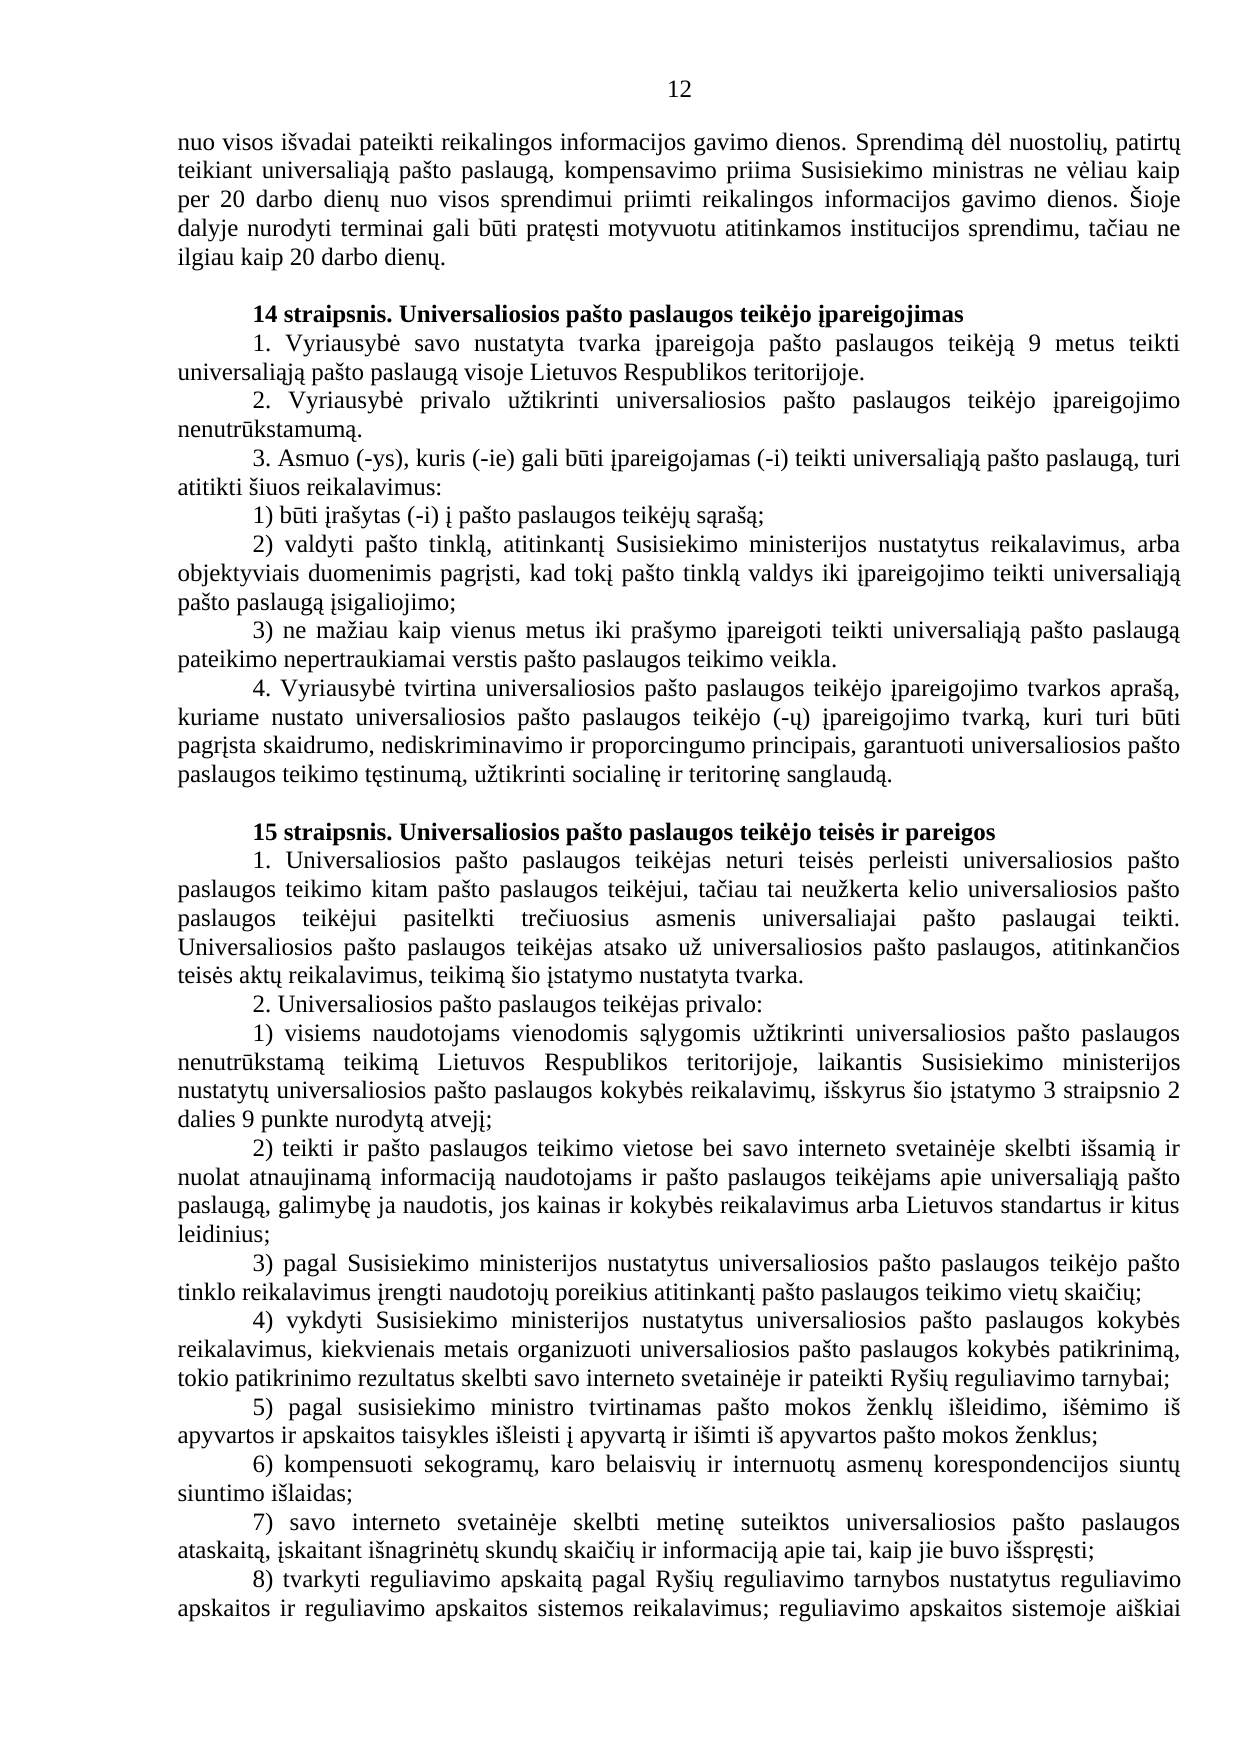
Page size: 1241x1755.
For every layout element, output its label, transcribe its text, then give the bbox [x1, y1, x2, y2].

text 2. Vyriausybė privalo užtikrinti universaliosios pašto paslaugos teikėjo įpareigojimo nenutrūkstamumą. [177, 385, 1181, 443]
text 4) vykdyti Susisiekimo ministerijos nustatytus universaliosios pašto paslaugos kokybės reikalavimus, kiekvienais metais organizuoti universaliosios pašto paslaugos kokybės patikrinimą, tokio patikrinimo rezultatus skelbti savo interneto svetainėje ir pateikti Ryšių reguliavimo tarnybai; [177, 1305, 1181, 1392]
text 8) tvarkyti reguliavimo apskaitą pagal Ryšių reguliavimo tarnybos nustatytus reguliavimo apskaitos ir reguliavimo apskaitos sistemos reikalavimus; reguliavimo apskaitos sistemoje aiškiai [177, 1564, 1181, 1622]
text 1) būti įrašytas (-i) į pašto paslaugos teikėjų sąrašą; [177, 500, 1181, 529]
text 2. Universaliosios pašto paslaugos teikėjas privalo: [177, 989, 1181, 1018]
text 5) pagal susisiekimo ministro tvirtinamas pašto mokos ženklų išleidimo, išėmimo iš apyvartos ir apskaitos taisykles išleisti į apyvartą ir išimti iš apyvartos pašto mokos ženklus; [177, 1392, 1181, 1449]
text 3. Asmuo (-ys), kuris (-ie) gali būti įpareigojamas (-i) teikti universaliąją pašto paslaugą, turi atitikti šiuos reikalavimus: [177, 443, 1181, 500]
text 15 straipsnis. Universaliosios pašto paslaugos teikėjo teisės ir pareigos [177, 817, 1181, 845]
text nuo visos išvadai pateikti reikalingos informacijos gavimo dienos. Sprendimą dėl nuostolių, patirtų teikiant universaliąją pašto paslaugą, kompensavimo priima Susisiekimo ministras ne vėliau kaip per 20 darbo dienų nuo visos sprendimui priimti reikalingos informacijos gavimo dienos. Šioje dalyje nurodyti terminai gali būti pratęsti motyvuotu atitinkamos institucijos sprendimu, tačiau ne ilgiau kaip 20 darbo dienų. [177, 127, 1181, 270]
text 3) ne mažiau kaip vienus metus iki prašymo įpareigoti teikti universaliąją pašto paslaugą pateikimo nepertraukiamai verstis pašto paslaugos teikimo veikla. [177, 615, 1181, 673]
text 14 straipsnis. Universaliosios pašto paslaugos teikėjo įpareigojimas [177, 299, 1181, 328]
text 2) valdyti pašto tinklą, atitinkantį Susisiekimo ministerijos nustatytus reikalavimus, arba objektyviais duomenimis pagrįsti, kad tokį pašto tinklą valdys iki įpareigojimo teikti universaliąją pašto paslaugą įsigaliojimo; [177, 529, 1181, 615]
text 1. Vyriausybė savo nustatyta tvarka įpareigoja pašto paslaugos teikėją 9 metus teikti universaliąją pašto paslaugą visoje Lietuvos Respublikos teritorijoje. [177, 328, 1181, 385]
text 6) kompensuoti sekogramų, karo belaisvių ir internuotų asmenų korespondencijos siuntų siuntimo išlaidas; [177, 1449, 1181, 1507]
text 1. Universaliosios pašto paslaugos teikėjas neturi teisės perleisti universaliosios pašto paslaugos teikimo kitam pašto paslaugos teikėjui, tačiau tai neužkerta kelio universaliosios pašto paslaugos teikėjui pasitelkti trečiuosius asmenis universaliajai pašto paslaugai teikti. Universaliosios pašto paslaugos teikėjas atsako už universaliosios pašto paslaugos, atitinkančios teisės aktų reikalavimus, teikimą šio įstatymo nustatyta tvarka. [177, 845, 1181, 989]
text 3) pagal Susisiekimo ministerijos nustatytus universaliosios pašto paslaugos teikėjo pašto tinklo reikalavimus įrengti naudotojų poreikius atitinkantį pašto paslaugos teikimo vietų skaičių; [177, 1248, 1181, 1305]
text 1) visiems naudotojams vienodomis sąlygomis užtikrinti universaliosios pašto paslaugos nenutrūkstamą teikimą Lietuvos Respublikos teritorijoje, laikantis Susisiekimo ministerijos nustatytų universaliosios pašto paslaugos kokybės reikalavimų, išskyrus šio įstatymo 3 straipsnio 2 dalies 9 punkte nurodytą atvejį; [177, 1018, 1181, 1133]
text 4. Vyriausybė tvirtina universaliosios pašto paslaugos teikėjo įpareigojimo tvarkos aprašą, kuriame nustato universaliosios pašto paslaugos teikėjo (-ų) įpareigojimo tvarką, kuri turi būti pagrįsta skaidrumo, nediskriminavimo ir proporcingumo principais, garantuoti universaliosios pašto paslaugos teikimo tęstinumą, užtikrinti socialinę ir teritorinę sanglaudą. [177, 673, 1181, 788]
text 2) teikti ir pašto paslaugos teikimo vietose bei savo interneto svetainėje skelbti išsamią ir nuolat atnaujinamą informaciją naudotojams ir pašto paslaugos teikėjams apie universaliąją pašto paslaugą, galimybę ja naudotis, jos kainas ir kokybės reikalavimus arba Lietuvos standartus ir kitus leidinius; [177, 1133, 1181, 1248]
text 7) savo interneto svetainėje skelbti metinę suteiktos universaliosios pašto paslaugos ataskaitą, įskaitant išnagrinėtų skundų skaičių ir informaciją apie tai, kaip jie buvo išspręsti; [177, 1507, 1181, 1564]
